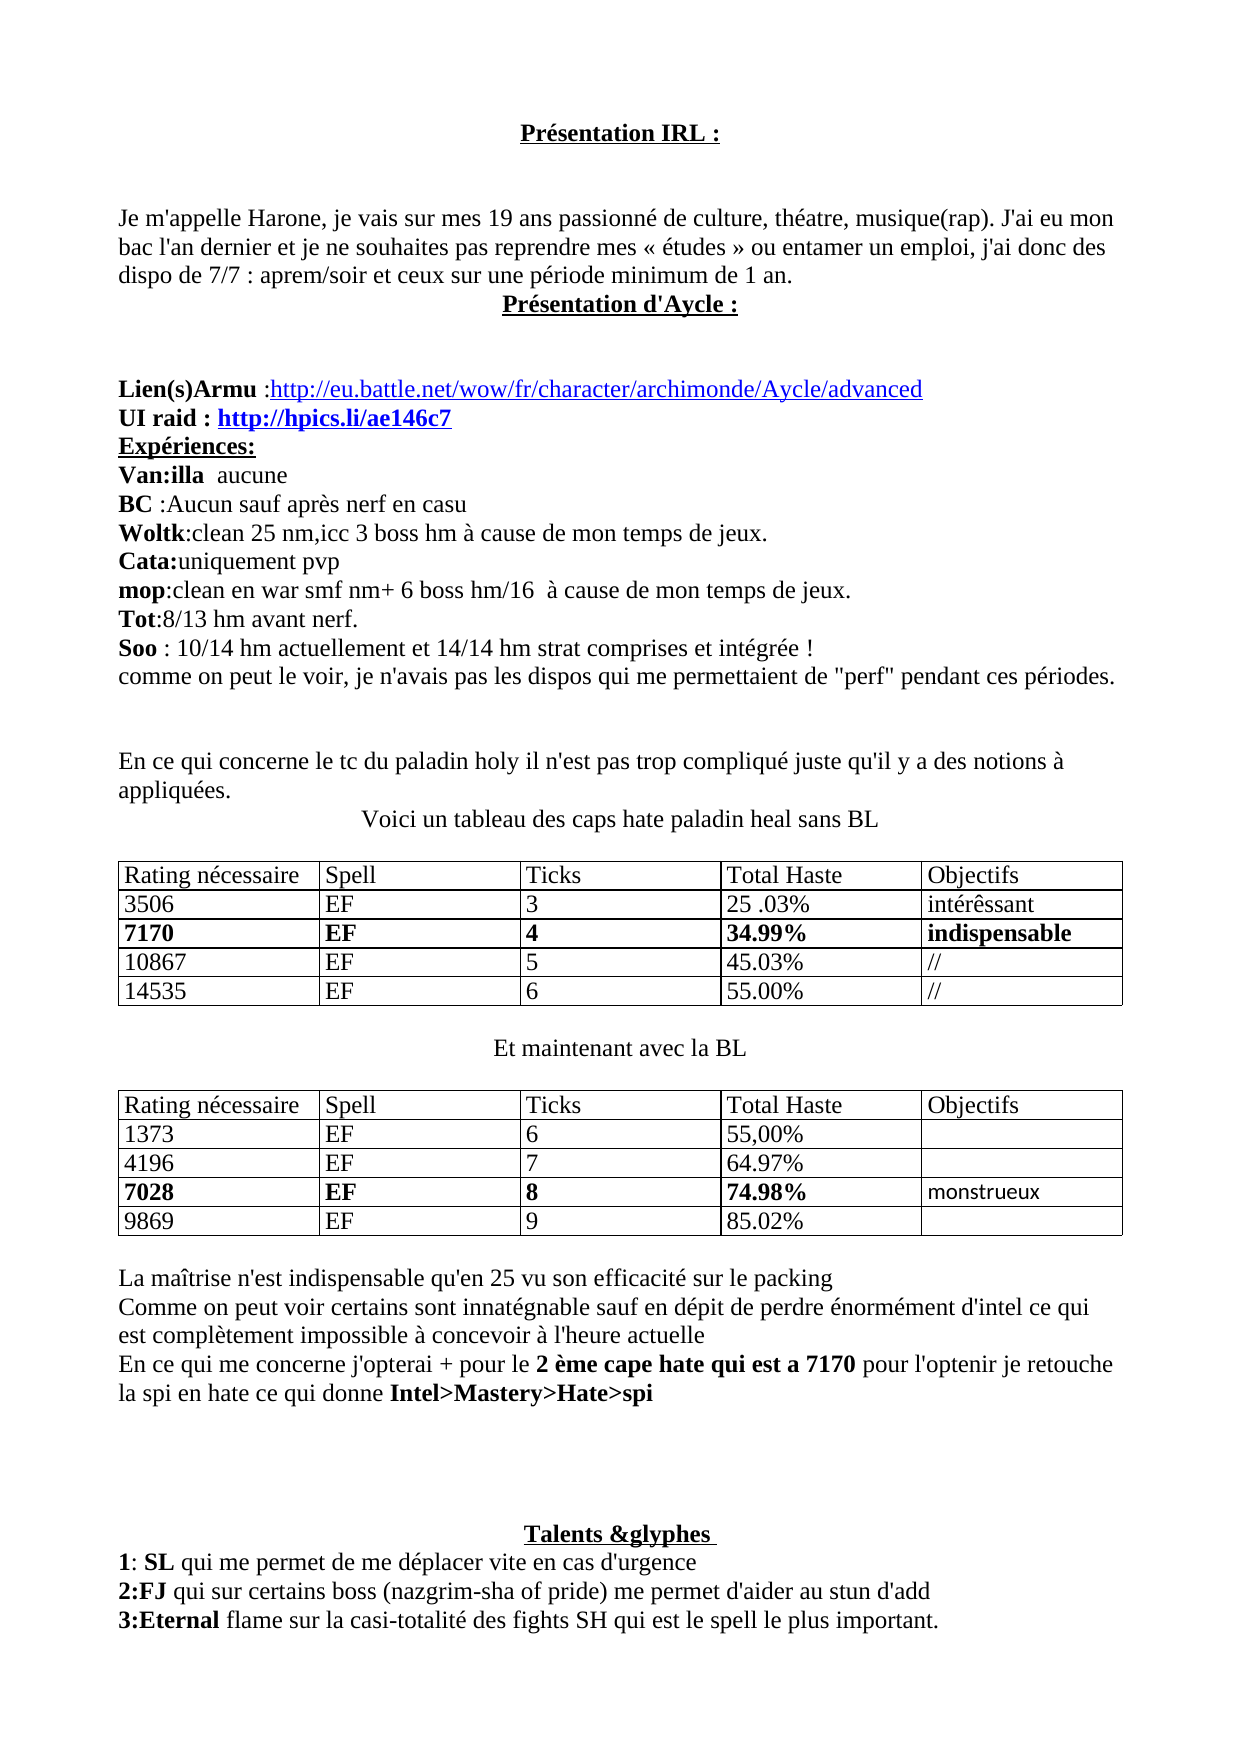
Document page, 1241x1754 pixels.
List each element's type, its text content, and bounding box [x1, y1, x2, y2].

table_cell EF [320, 977, 520, 1005]
table_header Rating nécessaire [119, 1091, 319, 1119]
table_cell // [922, 949, 1122, 976]
text Cata:uniquement pvp [118, 546, 1122, 575]
table_header Objectifs [922, 1091, 1122, 1119]
table_cell 85.02% [722, 1207, 921, 1235]
table_header Total Haste [722, 1091, 921, 1119]
table_cell 3506 [119, 891, 319, 918]
table_cell monstrueux [922, 1178, 1122, 1206]
text La maîtrise n'est indispensable qu'en 25 vu son efficacité sur le packing [118, 1263, 1122, 1292]
table_cell 45.03% [722, 949, 921, 976]
table_header Rating nécessaire [119, 862, 319, 889]
text 3:Eternal flame sur la casi-totalité des fights SH qui est le spell le plus important. [118, 1605, 1122, 1634]
table_cell EF [320, 1149, 520, 1177]
table_cell 55,00% [722, 1120, 921, 1148]
table_cell 8 [521, 1178, 720, 1206]
table_cell [922, 1120, 1122, 1148]
table_cell 55.00% [722, 977, 921, 1005]
table_header Ticks [521, 1091, 720, 1119]
table_cell 1373 [119, 1120, 319, 1148]
text Je m'appelle Harone, je vais sur mes 19 ans passionné de culture, théatre, musique(rap). J'ai eu mon bac l'an dernier et je ne souhaites pas reprendre mes « études » ou entamer un emploi, j'ai donc des dispo de 7/7 : aprem/soir et ceux sur une période minimum de 1 an. [118, 203, 1122, 289]
text mop:clean en war smf nm+ 6 boss hm/16 à cause de mon temps de jeux. [118, 575, 1122, 604]
table_cell 7028 [119, 1178, 319, 1206]
table_cell 25 .03% [722, 891, 921, 918]
text Talents &glyphes [118, 1519, 1122, 1547]
table_cell 3 [521, 891, 720, 918]
table_cell [922, 1207, 1122, 1235]
table_cell 74.98% [722, 1178, 921, 1206]
table_cell EF [320, 1120, 520, 1148]
table_cell 7 [521, 1149, 720, 1177]
table_cell intérêssant [922, 891, 1122, 918]
text Comme on peut voir certains sont innatégnable sauf en dépit de perdre énormément d'intel ce qui est complètement impossible à concevoir à l'heure actuelle [118, 1292, 1122, 1349]
table_cell EF [320, 891, 520, 918]
table_cell 6 [521, 977, 720, 1005]
table_cell 34.99% [722, 920, 921, 947]
table_cell [922, 1149, 1122, 1177]
table_cell 7170 [119, 920, 319, 947]
table_header Total Haste [722, 862, 921, 889]
text UI raid : http://hpics.li/ae146c7 [118, 403, 1122, 431]
table_header Ticks [521, 862, 720, 889]
table_cell indispensable [922, 920, 1122, 947]
table_cell EF [320, 920, 520, 947]
table_cell 6 [521, 1120, 720, 1148]
table_cell 9 [521, 1207, 720, 1235]
text En ce qui me concerne j'opterai + pour le 2 ème cape hate qui est a 7170 pour l'optenir je retouche la spi en hate ce qui donne Intel>Mastery>Hate>spi [118, 1349, 1122, 1407]
text 2:FJ qui sur certains boss (nazgrim-sha of pride) me permet d'aider au stun d'add [118, 1576, 1122, 1605]
text Et maintenant avec la BL [118, 1033, 1122, 1062]
table_cell 9869 [119, 1207, 319, 1235]
table_cell 10867 [119, 949, 319, 976]
text 1: SL qui me permet de me déplacer vite en cas d'urgence [118, 1547, 1122, 1576]
text Lien(s)Armu :http://eu.battle.net/wow/fr/character/archimonde/Aycle/advanced [118, 374, 1122, 403]
text Van:illa aucune [118, 460, 1122, 489]
text Tot:8/13 hm avant nerf. [118, 604, 1122, 633]
text Voici un tableau des caps hate paladin heal sans BL [118, 804, 1122, 832]
text Soo : 10/14 hm actuellement et 14/14 hm strat comprises et intégrée ! [118, 633, 1122, 661]
table_cell // [922, 977, 1122, 1005]
table_cell EF [320, 1178, 520, 1206]
text Présentation d'Aycle : [118, 289, 1122, 318]
text Présentation IRL : [118, 118, 1122, 147]
table_header Objectifs [922, 862, 1122, 889]
text BC :Aucun sauf après nerf en casu [118, 489, 1122, 518]
text Expériences: [118, 431, 1122, 460]
table_header Spell [320, 1091, 520, 1119]
table_cell 14535 [119, 977, 319, 1005]
table_cell 4196 [119, 1149, 319, 1177]
table_cell EF [320, 949, 520, 976]
table_cell 5 [521, 949, 720, 976]
text Woltk:clean 25 nm,icc 3 boss hm à cause de mon temps de jeux. [118, 518, 1122, 546]
table_cell EF [320, 1207, 520, 1235]
table_cell 64.97% [722, 1149, 921, 1177]
text En ce qui concerne le tc du paladin holy il n'est pas trop compliqué juste qu'il y a des notions à appliquées. [118, 746, 1122, 804]
table_cell 4 [521, 920, 720, 947]
text comme on peut le voir, je n'avais pas les dispos qui me permettaient de "perf" pendant ces périodes. [118, 661, 1122, 690]
table_header Spell [320, 862, 520, 889]
